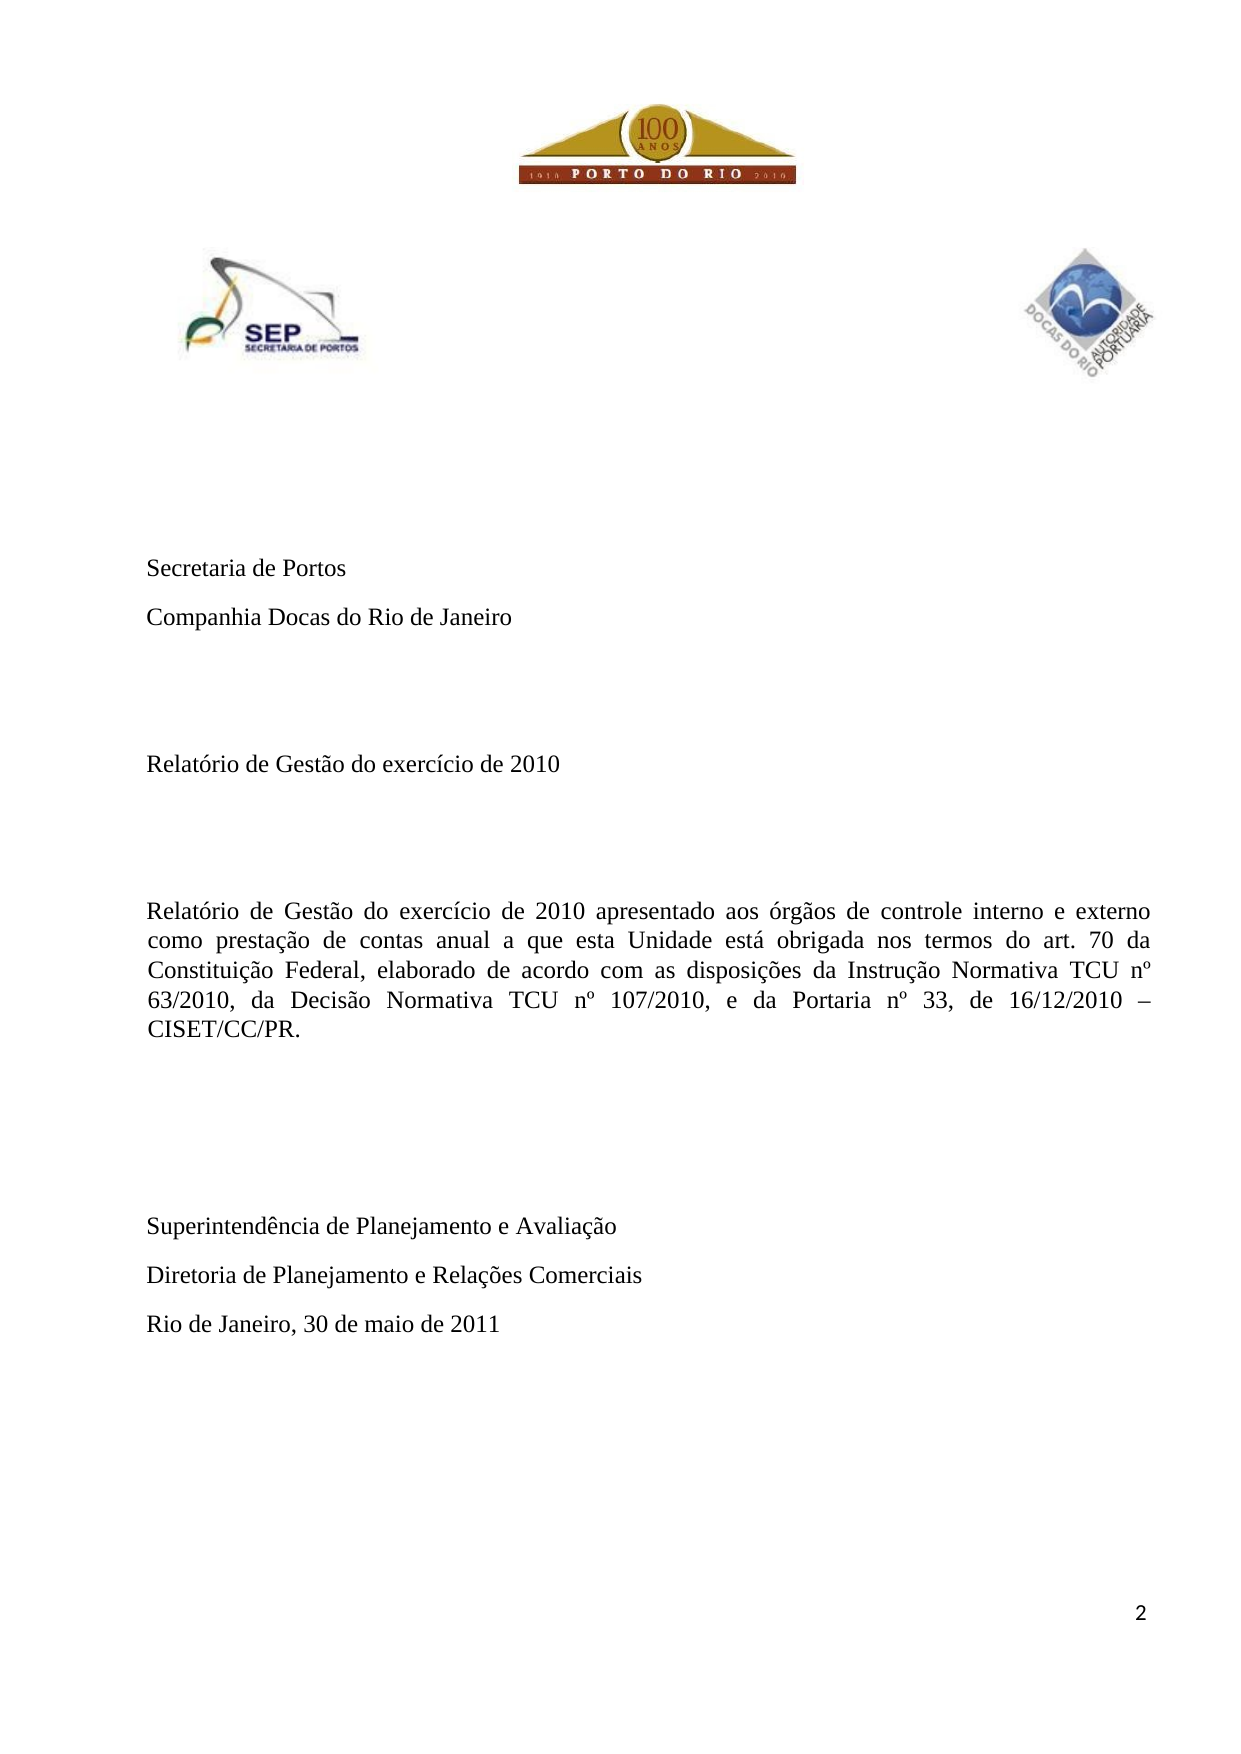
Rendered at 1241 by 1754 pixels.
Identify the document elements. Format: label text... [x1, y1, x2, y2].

text Relatório de Gestão do exercício de 2010 apresentado aos órgãos de controle interno e externo como prestação de contas anual a que esta Unidade está obrigada nos termos do art. 70 da Constituição Federal, elaborado de acordo com as disposições da Instrução Normativa TCU nº 63/2010, da Decisão Normativa TCU nº 107/2010, e da Portaria nº 33, de 16/12/2010 – CISET/CC/PR. [146, 896, 1152, 1043]
text Superintendência de Planejamento e Avaliação [146, 1211, 1152, 1239]
text Rio de Janeiro, 30 de maio de 2011 [146, 1309, 1152, 1338]
text Companhia Docas do Rio de Janeiro [146, 602, 1152, 631]
text Secretaria de Portos [146, 553, 1152, 582]
text Diretoria de Planejamento e Relações Comerciais [146, 1260, 1152, 1289]
text Relatório de Gestão do exercício de 2010 [146, 749, 1152, 778]
